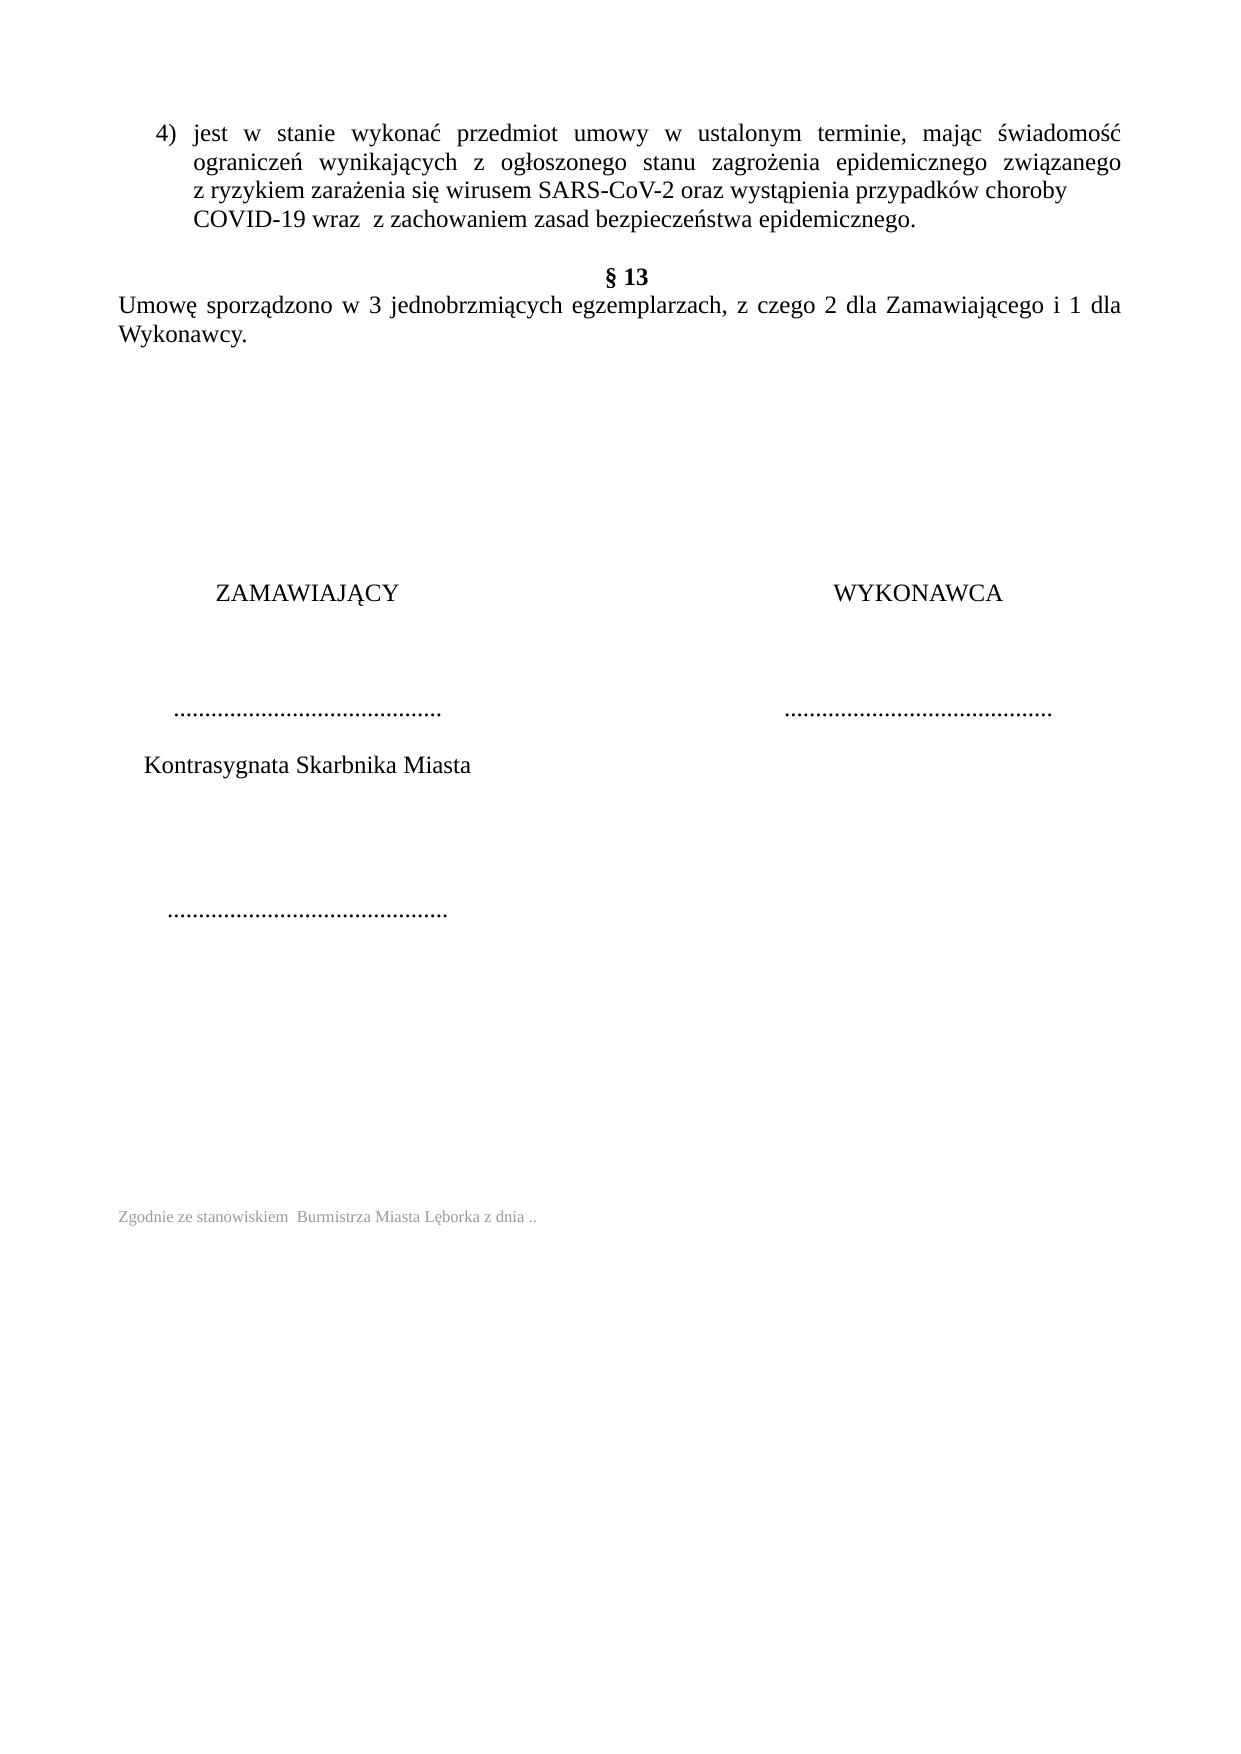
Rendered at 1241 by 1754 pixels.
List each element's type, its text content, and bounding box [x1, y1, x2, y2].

table_cell Kontrasygnata Skarbnika Miasta ............................................. [118, 722, 497, 923]
table_cell [497, 693, 714, 722]
table_cell ........................................... [714, 693, 1122, 722]
text COVID-19 wraz z zachowaniem zasad bezpieczeństwa epidemicznego. [193, 204, 1122, 233]
text Umowę sporządzono w 3 jednobrzmiących egzemplarzach, z czego 2 dla Zamawiającego i 1 dla Wykonawcy. [118, 291, 1122, 348]
table_header [497, 578, 714, 693]
list jest w stanie wykonać przedmiot umowy w ustalonym terminie, mając świadomość ograniczeń wynikających z ogłoszonego stanu zagrożenia epidemicznego związanego z ryzykiem zarażenia się wirusem SARS-CoV-2 oraz wystąpienia przypadków choroby [156, 118, 1122, 204]
table_cell [714, 722, 1122, 923]
text Zgodnie ze stanowiskiem Burmistrza Miasta Lęborka z dnia .. [118, 1207, 1122, 1226]
table_cell [497, 722, 714, 923]
table_header WYKONAWCA [714, 578, 1122, 693]
text § 13 [118, 262, 1122, 291]
table_cell ........................................... [118, 693, 497, 722]
table_header ZAMAWIAJĄCY [118, 578, 497, 693]
